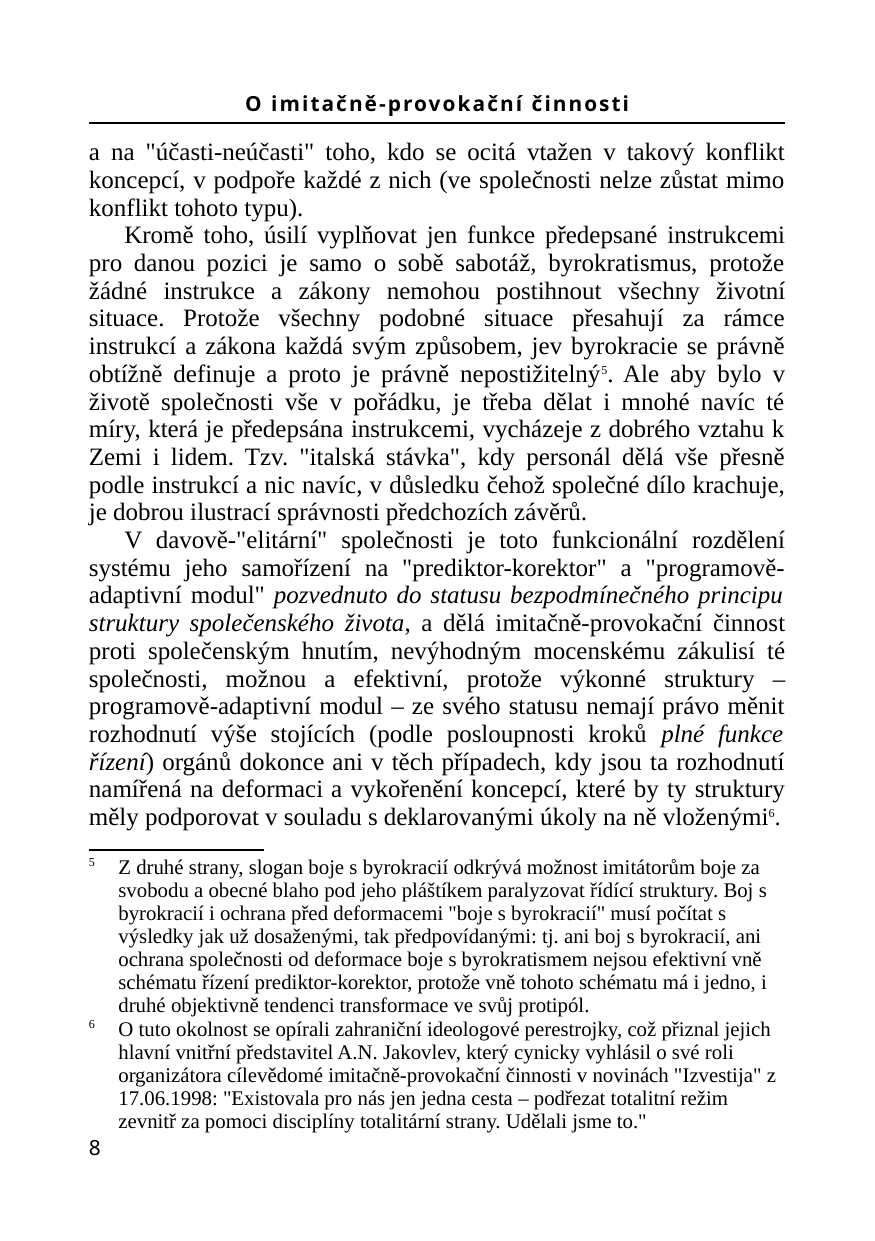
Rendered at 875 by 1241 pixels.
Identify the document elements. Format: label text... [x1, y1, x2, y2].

text V davově-"elitární" společnosti je toto funkcionální rozdělení systému jeho samořízení na "prediktor-korektor" a "programově-adaptivní modul" pozvednuto do statusu bezpodmínečného principu struktury společenského života, a dělá imitačně-provokační činnost proti společenským hnutím, nevýhodným mocenskému zákulisí té společnosti, možnou a efektivní, protože výkonné struktury – programově-adaptivní modul – ze svého statusu nemají právo měnit rozhodnutí výše stojících (podle posloupnosti kroků plné funkce řízení) orgánů dokonce ani v těch případech, kdy jsou ta rozhodnutí namířená na deformaci a vykořenění koncepcí, které by ty struktury měly podporovat v souladu s deklarovanými úkoly na ně vloženými. [89, 526, 785, 831]
text a na "účasti-neúčasti" toho, kdo se ocitá vtažen v takový konflikt koncepcí, v podpoře každé z nich (ve společnosti nelze zůstat mimo konflikt tohoto typu). [89, 138, 785, 221]
text Z druhé strany, slogan boje s byrokracií odkrývá možnost imitátorům boje za svobodu a obecné blaho pod jeho pláštíkem paralyzovat řídící struktury. Boj s byrokracií i ochrana před deformacemi "boje s byrokracií" musí počítat s výsledky jak už dosaženými, tak předpovídanými: tj. ani boj s byrokracií, ani ochrana společnosti od deformace boje s byrokratismem nejsou efektivní vně schématu řízení prediktor-korektor, protože vně tohoto schématu má i jedno, i druhé objektivně tendenci transformace ve svůj protipól. [89, 856, 785, 1017]
text Kromě toho, úsilí vyplňovat jen funkce předepsané instrukcemi pro danou pozici je samo o sobě sabotáž, byrokratismus, protože žádné instrukce a zákony nemohou postihnout všechny životní situace. Protože všechny podobné situace přesahují za rámce instrukcí a zákona každá svým způsobem, jev byrokracie se právně obtížně definuje a proto je právně nepostižitelný. Ale aby bylo v životě společnosti vše v pořádku, je třeba dělat i mnohé navíc té míry, která je předepsána instrukcemi, vycházeje z dobrého vztahu k Zemi i lidem. Tzv. "italská stávka", kdy personál dělá vše přesně podle instrukcí a nic navíc, v důsledku čehož společné dílo krachuje, je dobrou ilustrací správnosti předchozích závěrů. [89, 221, 785, 526]
text O tuto okolnost se opírali zahraniční ideologové perestrojky, což přiznal jejich hlavní vnitřní představitel A.N. Jakovlev, který cynicky vyhlásil o své roli organizátora cílevědomé imitačně-provokační činnosti v novinách "Izvestija" z 17.06.1998: "Existovala pro nás jen jedna cesta – podřezat totalitní režim zevnitř za pomoci disciplíny totalitární strany. Udělali jsme to." [89, 1017, 785, 1133]
